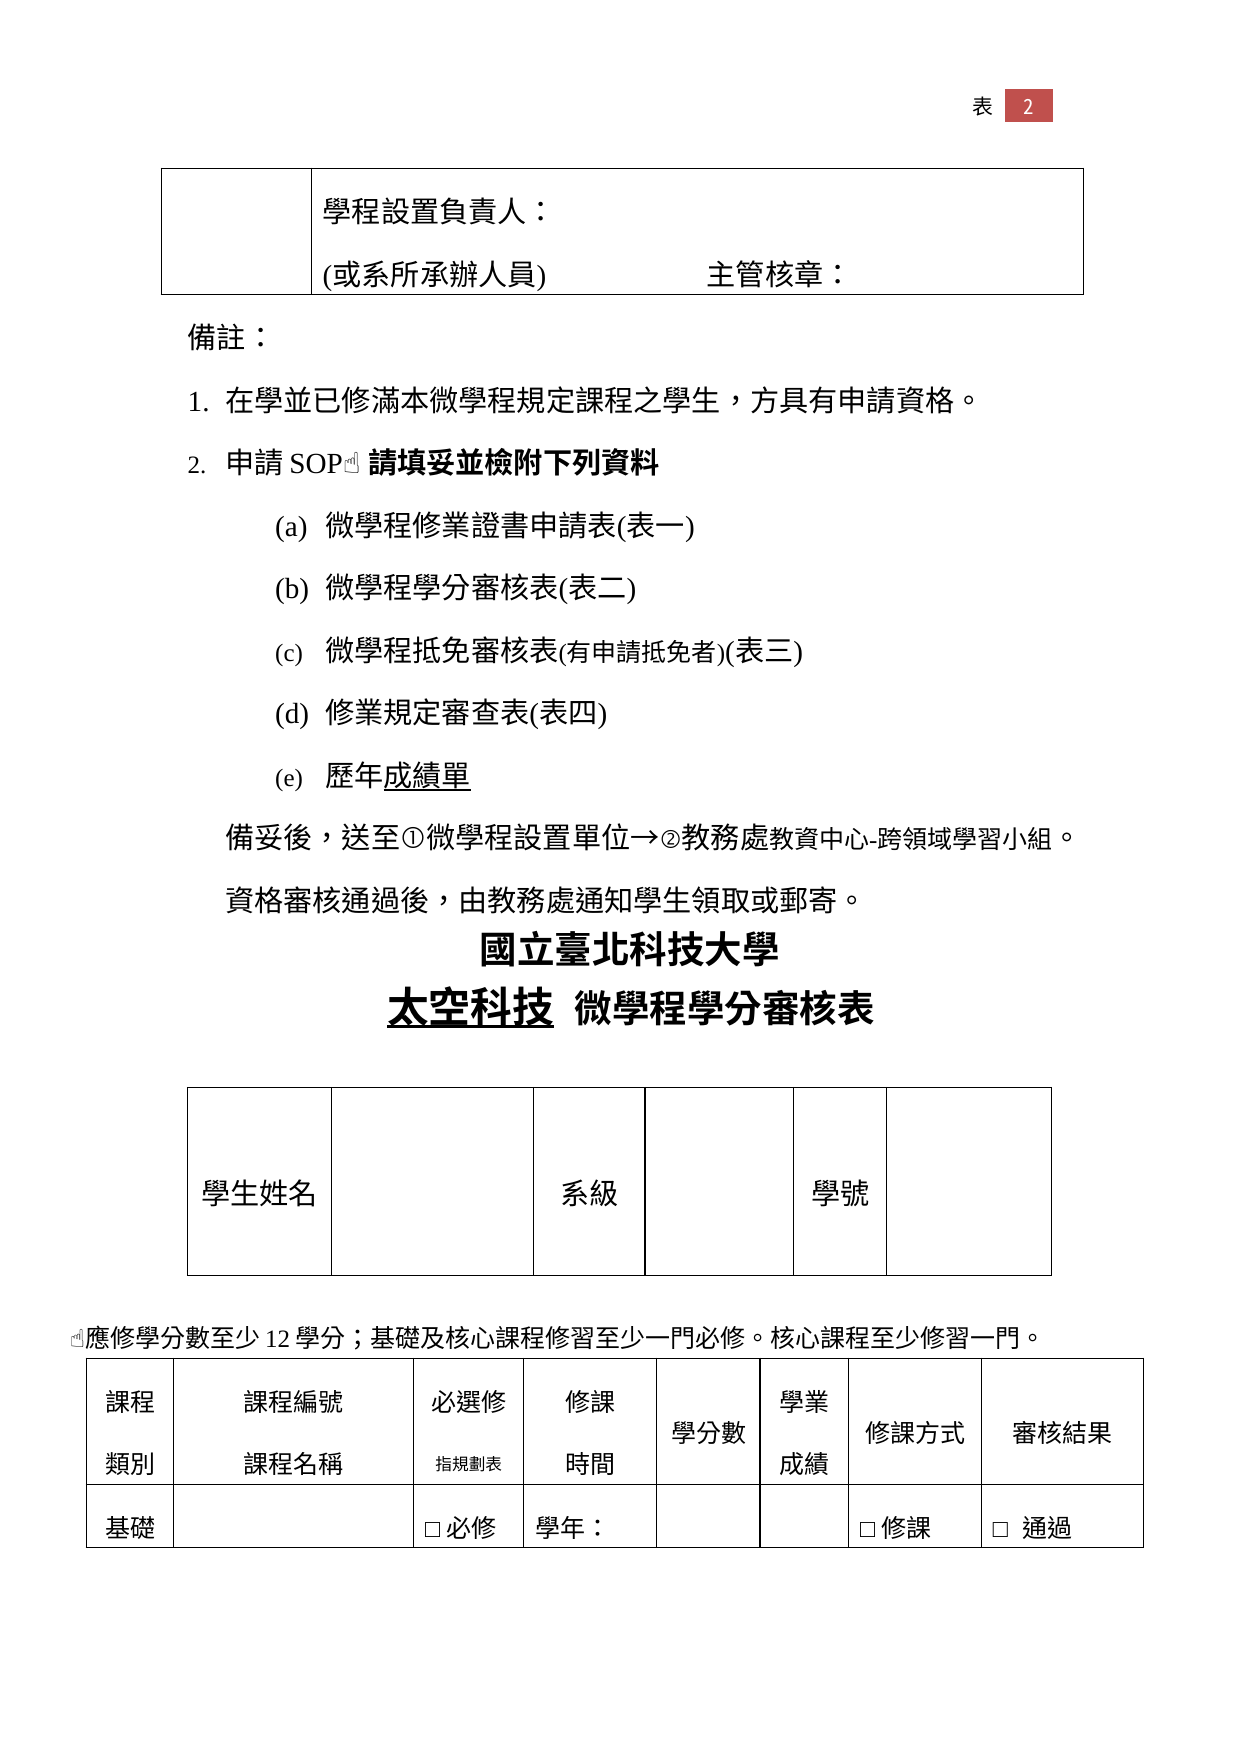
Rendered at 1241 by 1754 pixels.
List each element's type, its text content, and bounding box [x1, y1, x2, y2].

list 在學並已修滿本微學程規定課程之學生，方具有申請資格。 [187, 357, 1053, 419]
list 修業規定審查表(表四) [275, 669, 1053, 732]
table_cell □ 通過 不通過 [982, 1485, 1143, 1547]
list 微學程抵免審核表(有申請抵免者)(表三) [275, 607, 1053, 669]
table_cell [174, 1485, 413, 1547]
text 太空科技 微學程學分審核表 [187, 974, 1053, 1034]
table_header 學號 [794, 1088, 886, 1275]
table_header [332, 1088, 533, 1275]
table_header 審核結果 [982, 1359, 1143, 1484]
table_cell □ 修課 抵免 [849, 1485, 981, 1547]
table_cell 學年： [524, 1485, 656, 1547]
table_cell 學程設置負責人： (或系所承辦人員) 主管核章： [312, 169, 1083, 293]
text 應修學分數至少12學分；基礎及核心課程修習至少一門必修。核心課程至少修習一門。 [69, 1295, 1177, 1358]
table_header 修課 時間 [524, 1359, 656, 1484]
text 國立臺北科技大學 [187, 919, 1053, 974]
text 備註： [187, 295, 1053, 357]
table_cell [162, 169, 311, 293]
table_header 課程編號 課程名稱 [174, 1359, 413, 1484]
table_cell [761, 1485, 848, 1547]
table_header 系級 [534, 1088, 644, 1275]
table_header [646, 1088, 793, 1275]
list 申請SOP 請填妥並檢附下列資料 [187, 419, 1053, 482]
text 資格審核通過後，由教務處通知學生領取或郵寄。 [225, 857, 1053, 919]
table_header 課程類別 [87, 1359, 173, 1484]
table_cell [657, 1485, 759, 1547]
list 微學程修業證書申請表(表一) [275, 482, 1053, 544]
list 微學程學分審核表(表二) [275, 544, 1053, 607]
table_header 學業 成績 [761, 1359, 848, 1484]
text 備妥後，送至微學程設置單位→教務處教資中心-跨領域學習小組。 [225, 794, 1053, 857]
table_header 學生姓名 [188, 1088, 331, 1275]
table_cell 基礎 [87, 1485, 173, 1547]
list 歷年成績單 [275, 732, 1053, 794]
table_cell □ 必修 選修 [414, 1485, 523, 1547]
table_header 修課方式 [849, 1359, 981, 1484]
table_header 學分數 [657, 1359, 759, 1484]
table_header [887, 1088, 1051, 1275]
table_header 必選修 指規劃表 [414, 1359, 523, 1484]
